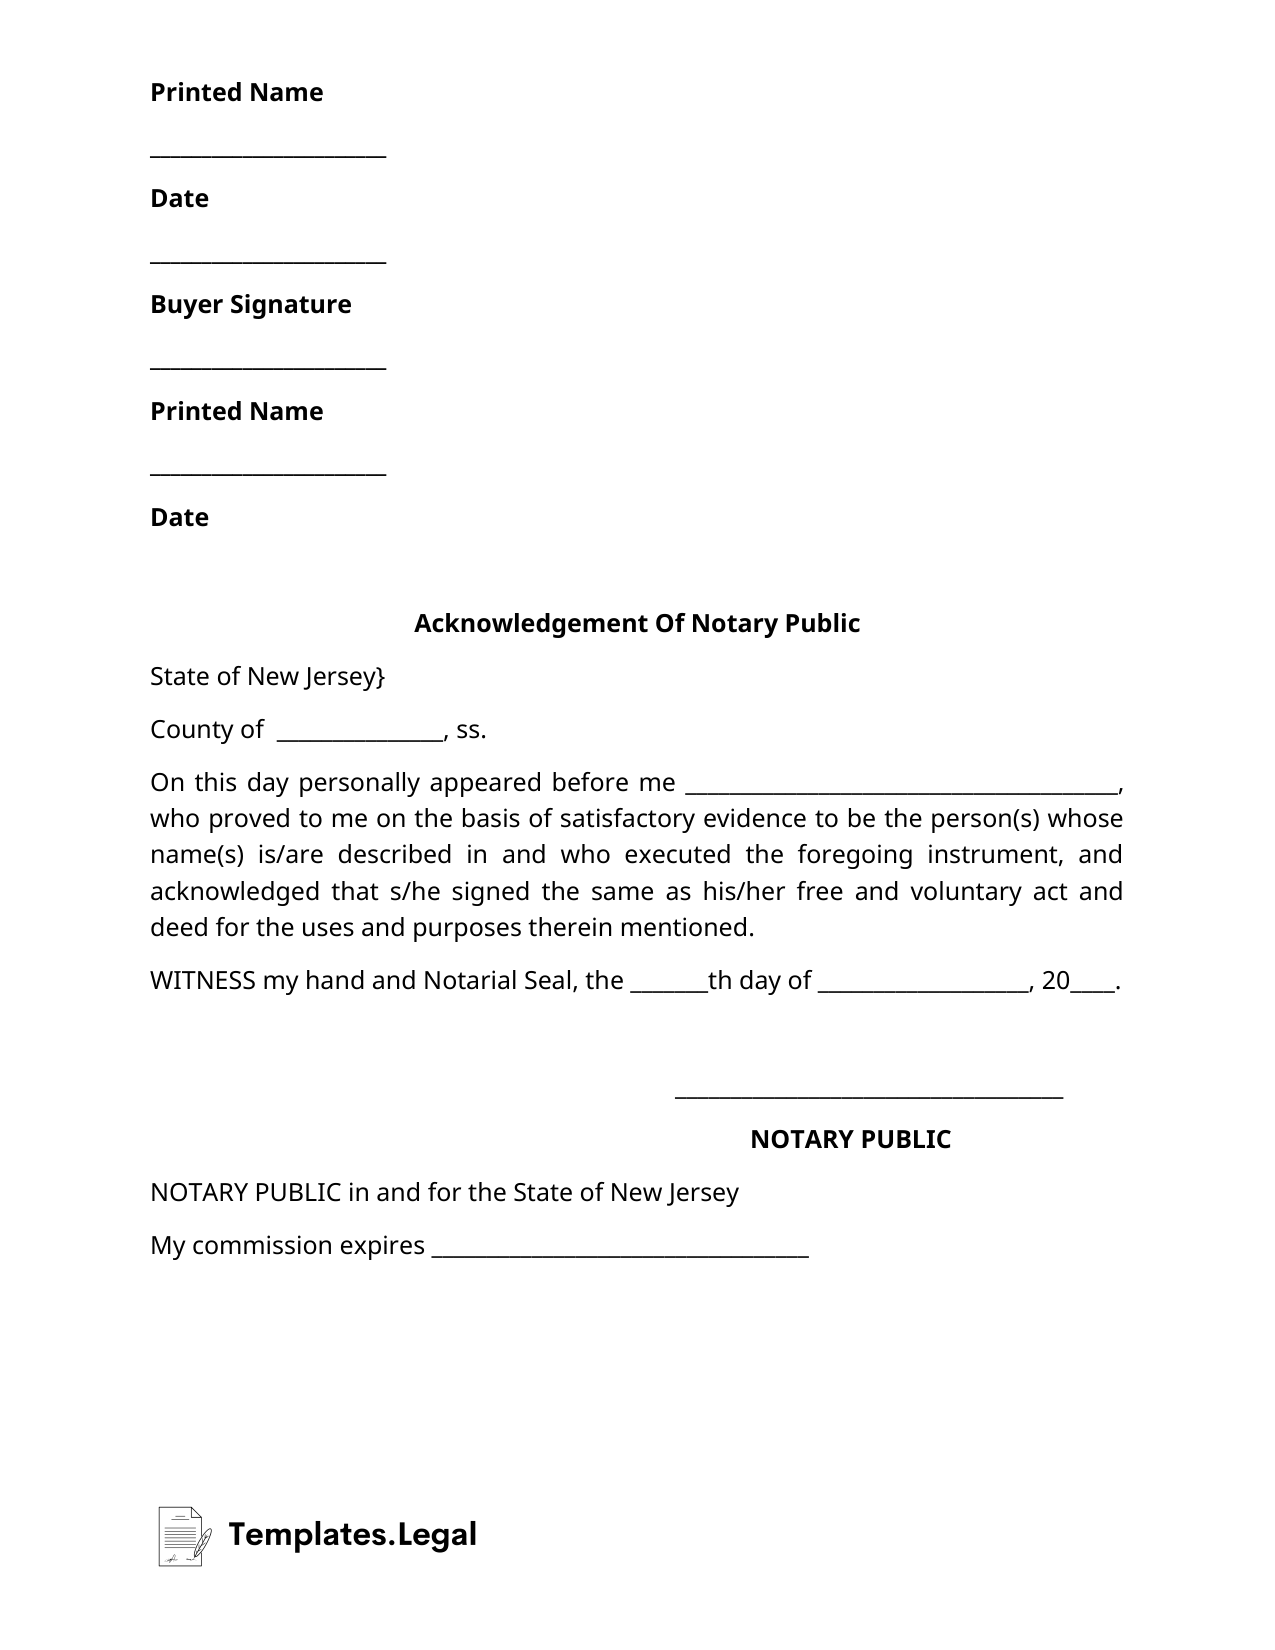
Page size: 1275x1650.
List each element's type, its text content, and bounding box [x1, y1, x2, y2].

text State of New Jersey} [150, 658, 1125, 692]
text NOTARY PUBLIC [150, 1122, 1125, 1156]
text _______________________ [150, 340, 1125, 374]
text On this day personally appeared before me _______________________________________, who proved to me on the basis of satisfactory evidence to be the person(s) whose name(s) is/are described in and who executed the foregoing instrument, and acknowledged that s/he signed the same as his/her free and voluntary act and deed for the uses and purposes therein mentioned. [150, 764, 1125, 944]
text ___________________________________ [600, 1069, 1125, 1103]
text Acknowledgement Of Notary Public [150, 605, 1125, 639]
text Printed Name [150, 393, 1125, 427]
text My commission expires __________________________________ [150, 1228, 1125, 1262]
text County of _______________, ss. [150, 711, 1125, 745]
text Printed Name [150, 75, 1125, 109]
text NOTARY PUBLIC in and for the State of New Jersey [150, 1175, 1125, 1209]
text Date [150, 181, 1125, 215]
text _______________________ [150, 234, 1125, 268]
text Date [150, 499, 1125, 533]
text _______________________ [150, 446, 1125, 480]
text WITNESS my hand and Notarial Seal, the _______th day of ___________________, 20____. [150, 963, 1125, 997]
text _______________________ [150, 128, 1125, 162]
text Buyer Signature [150, 287, 1125, 321]
